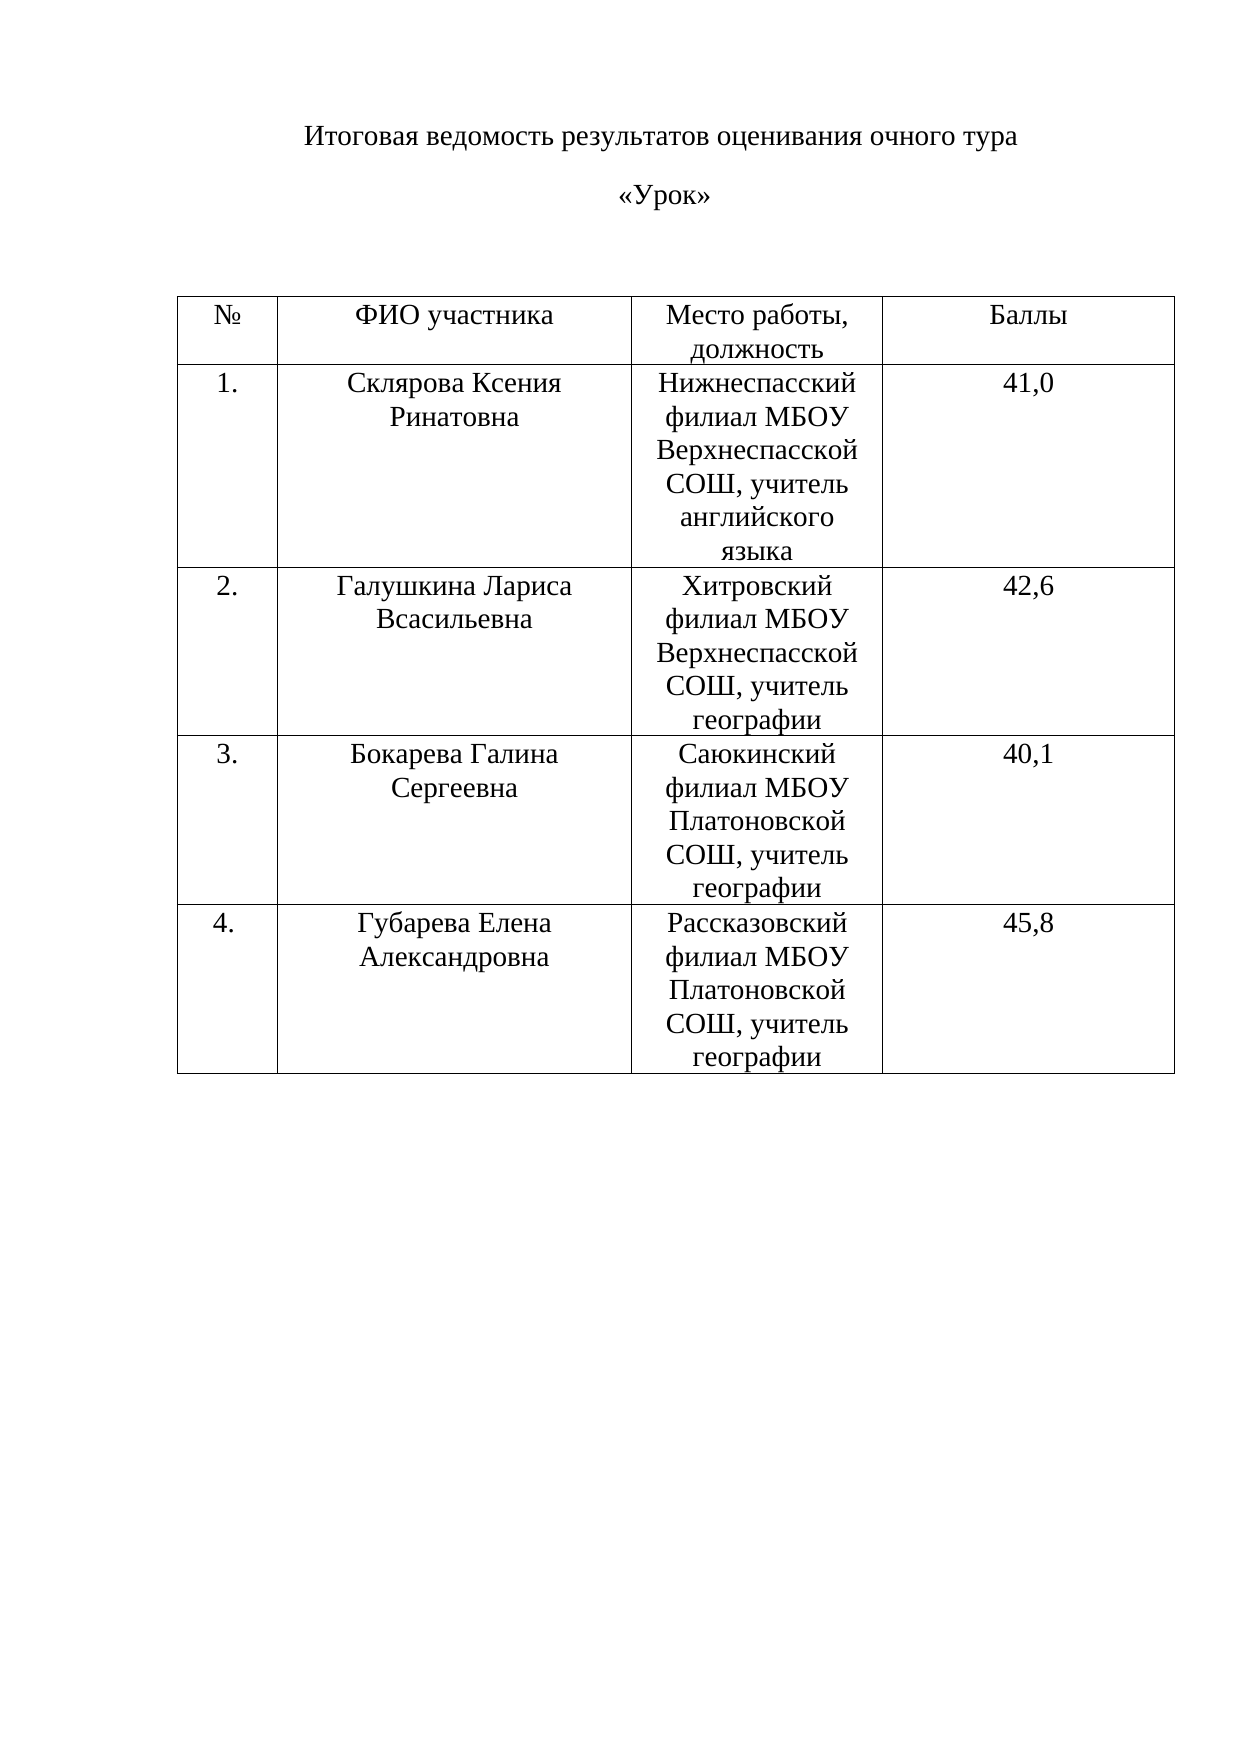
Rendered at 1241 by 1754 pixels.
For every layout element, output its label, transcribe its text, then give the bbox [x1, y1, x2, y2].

table_header № [178, 297, 277, 364]
text Итоговая ведомость результатов оценивания очного тура [177, 118, 1152, 152]
table_cell Саюкинский филиал МБОУ Платоновской СОШ, учитель географии [632, 736, 882, 904]
table_cell Хитровский филиал МБОУ Верхнеспасской СОШ, учитель географии [632, 568, 882, 735]
table_cell Нижнеспасский филиал МБОУ Верхнеспасской СОШ, учитель английского языка [632, 365, 882, 567]
table_cell 2. [178, 568, 277, 735]
table_header Место работы, должность [632, 297, 882, 364]
table_cell 41,0 [883, 365, 1174, 567]
table_cell 1. [178, 365, 277, 567]
table_cell 40,1 [883, 736, 1174, 904]
table_cell Губарева Елена Александровна [278, 905, 631, 1073]
table_cell Склярова Ксения Ринатовна [278, 365, 631, 567]
table_header ФИО участника [278, 297, 631, 364]
table_cell 45,8 [883, 905, 1174, 1073]
table_cell 3. [178, 736, 277, 904]
table_cell Галушкина Лариса Всасильевна [278, 568, 631, 735]
table_cell Рассказовский филиал МБОУ Платоновской СОШ, учитель географии [632, 905, 882, 1073]
table_cell 4. [178, 905, 277, 1073]
table_header Баллы [883, 297, 1174, 364]
text «Урок» [177, 177, 1152, 211]
table_cell Бокарева Галина Сергеевна [278, 736, 631, 904]
table_cell 42,6 [883, 568, 1174, 735]
